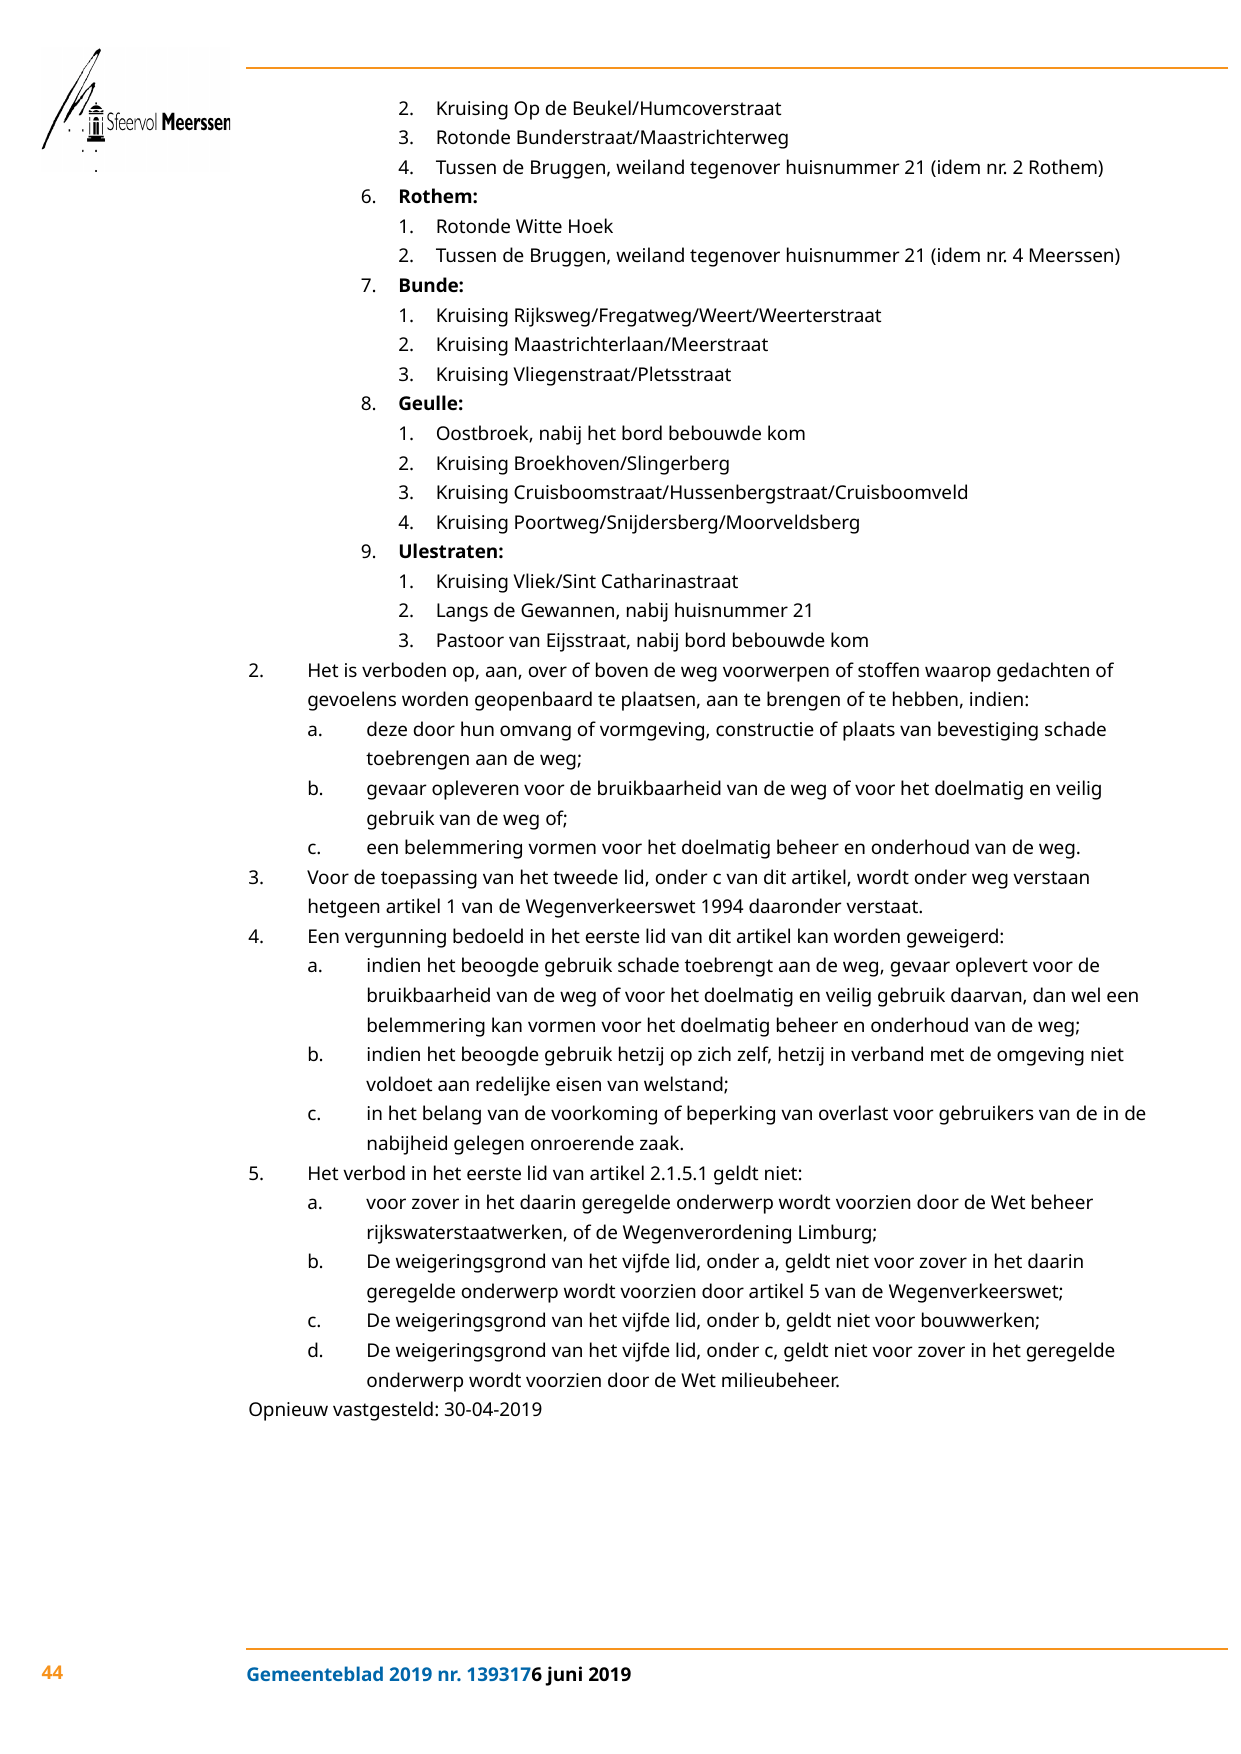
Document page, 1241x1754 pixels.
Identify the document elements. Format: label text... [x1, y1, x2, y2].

list voor zover in het daarin geregelde onderwerp wordt voorzien door de Wet beheer rijkswaterstaatwerken, of de Wegenverordening Limburg; [307, 1189, 1152, 1245]
list Kruising Maastrichterlaan/Meerstraat [398, 331, 1152, 357]
list Rotonde Witte Hoek [398, 213, 1152, 239]
list Kruising Broekhoven/Slingerberg [398, 450, 1152, 476]
list een belemmering vormen voor het doelmatig beheer en onderhoud van de weg. [307, 834, 1152, 860]
list Kruising Cruisboomstraat/Hussenbergstraat/Cruisboomveld [398, 479, 1152, 505]
list in het belang van de voorkoming of beperking van overlast voor gebruikers van de in de nabijheid gelegen onroerende zaak. [307, 1101, 1152, 1156]
list Rotonde Bunderstraat/Maastrichterweg [398, 124, 1152, 150]
list Kruising Op de Beukel/Humcoverstraat [398, 95, 1152, 121]
list De weigeringsgrond van het vijfde lid, onder b, geldt niet voor bouwwerken; [307, 1308, 1152, 1333]
list De weigeringsgrond van het vijfde lid, onder c, geldt niet voor zover in het geregelde onderwerp wordt voorzien door de Wet milieubeheer. [307, 1337, 1152, 1393]
list Pastoor van Eijsstraat, nabij bord bebouwde kom [398, 627, 1152, 653]
list Kruising Poortweg/Snijdersberg/Moorveldsberg [398, 509, 1152, 535]
text Opnieuw vastgesteld: 30-04-2019 [248, 1396, 1152, 1422]
list Geulle: [361, 391, 1152, 416]
list De weigeringsgrond van het vijfde lid, onder a, geldt niet voor zover in het daarin geregelde onderwerp wordt voorzien door artikel 5 van de Wegenverkeerswet; [307, 1248, 1152, 1304]
list Tussen de Bruggen, weiland tegenover huisnummer 21 (idem nr. 4 Meerssen) [398, 243, 1152, 268]
list Oostbroek, nabij het bord bebouwde kom [398, 420, 1152, 446]
list Voor de toepassing van het tweede lid, onder c van dit artikel, wordt onder weg verstaan hetgeen artikel 1 van de Wegenverkeerswet 1994 daaronder verstaat. [248, 864, 1152, 919]
list Langs de Gewannen, nabij huisnummer 21 [398, 598, 1152, 623]
picture [41, 47, 231, 172]
list Ulestraten: [361, 538, 1152, 564]
list gevaar opleveren voor de bruikbaarheid van de weg of voor het doelmatig en veilig gebruik van de weg of; [307, 775, 1152, 831]
list Kruising Vliegenstraat/Pletsstraat [398, 361, 1152, 387]
list Een vergunning bedoeld in het eerste lid van dit artikel kan worden geweigerd: [248, 923, 1152, 949]
list Het verbod in het eerste lid van artikel 2.1.5.1 geldt niet: [248, 1160, 1152, 1186]
list Het is verboden op, aan, over of boven de weg voorwerpen of stoffen waarop gedachten of gevoelens worden geopenbaard te plaatsen, aan te brengen of te hebben, indien: [248, 657, 1152, 712]
list Rothem: [361, 183, 1152, 209]
list Kruising Rijksweg/Fregatweg/Weert/Weerterstraat [398, 302, 1152, 328]
list indien het beoogde gebruik schade toebrengt aan de weg, gevaar oplevert voor de bruikbaarheid van de weg of voor het doelmatig en veilig gebruik daarvan, dan wel een belemmering kan vormen voor het doelmatig beheer en onderhoud van de weg; [307, 953, 1152, 1038]
list indien het beoogde gebruik hetzij op zich zelf, hetzij in verband met de omgeving niet voldoet aan redelijke eisen van welstand; [307, 1041, 1152, 1097]
list Tussen de Bruggen, weiland tegenover huisnummer 21 (idem nr. 2 Rothem) [398, 154, 1152, 180]
list deze door hun omvang of vormgeving, constructie of plaats van bevestiging schade toebrengen aan de weg; [307, 716, 1152, 771]
list Bunde: [361, 272, 1152, 298]
list Kruising Vliek/Sint Catharinastraat [398, 568, 1152, 594]
